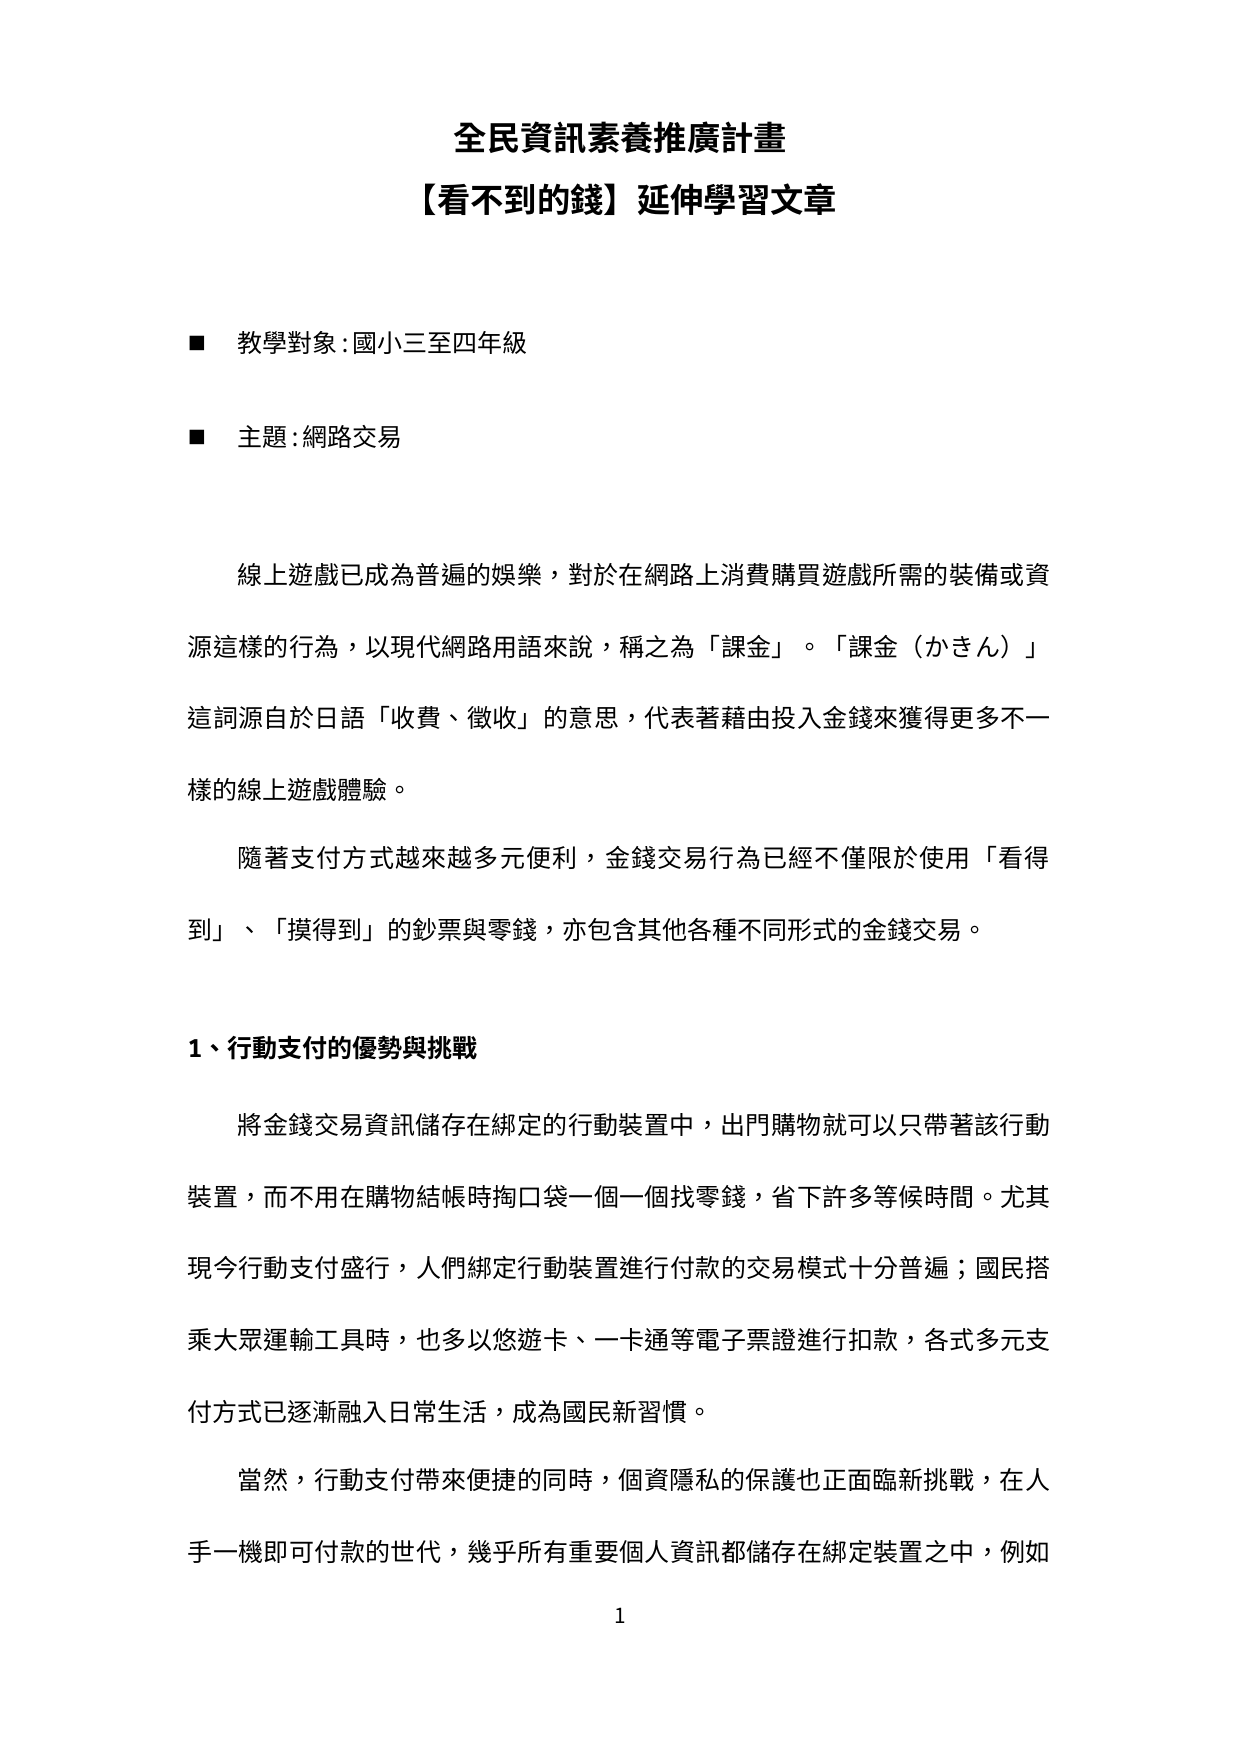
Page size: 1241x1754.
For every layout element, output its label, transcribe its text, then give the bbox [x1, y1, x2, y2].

text 全民資訊素養推廣計畫 [187, 94, 1053, 157]
text 隨著支付方式越來越多元便利，金錢交易行為已經不僅限於使用「看得到」、「摸得到」的鈔票與零錢，亦包含其他各種不同形式的金錢交易。 [187, 815, 1053, 949]
list 行動支付的優勢與挑戰 [187, 1029, 1053, 1065]
text 線上遊戲已成為普遍的娛樂，對於在網路上消費購買遊戲所需的裝備或資源這樣的行為，以現代網路用語來說，稱之為「課金」。「課金（かきん）」這詞源自於日語「收費、徵收」的意思，代表著藉由投入金錢來獲得更多不一樣的線上遊戲體驗。 [187, 532, 1053, 810]
text 【看不到的錢】延伸學習文章 [187, 157, 1053, 219]
list 教學對象:國小三至四年級 [187, 300, 1053, 363]
text 將金錢交易資訊儲存在綁定的行動裝置中，出門購物就可以只帶著該行動裝置，而不用在購物結帳時掏口袋一個一個找零錢，省下許多等候時間。尤其現今行動支付盛行，人們綁定行動裝置進行付款的交易模式十分普遍；國民搭乘大眾運輸工具時，也多以悠遊卡、一卡通等電子票證進行扣款，各式多元支付方式已逐漸融入日常生活，成為國民新習慣。 [187, 1082, 1053, 1432]
list 主題:網路交易 [187, 394, 1053, 457]
text 當然，行動支付帶來便捷的同時，個資隱私的保護也正面臨新挑戰，在人手一機即可付款的世代，幾乎所有重要個人資訊都儲存在綁定裝置之中，例如 [187, 1437, 1053, 1571]
